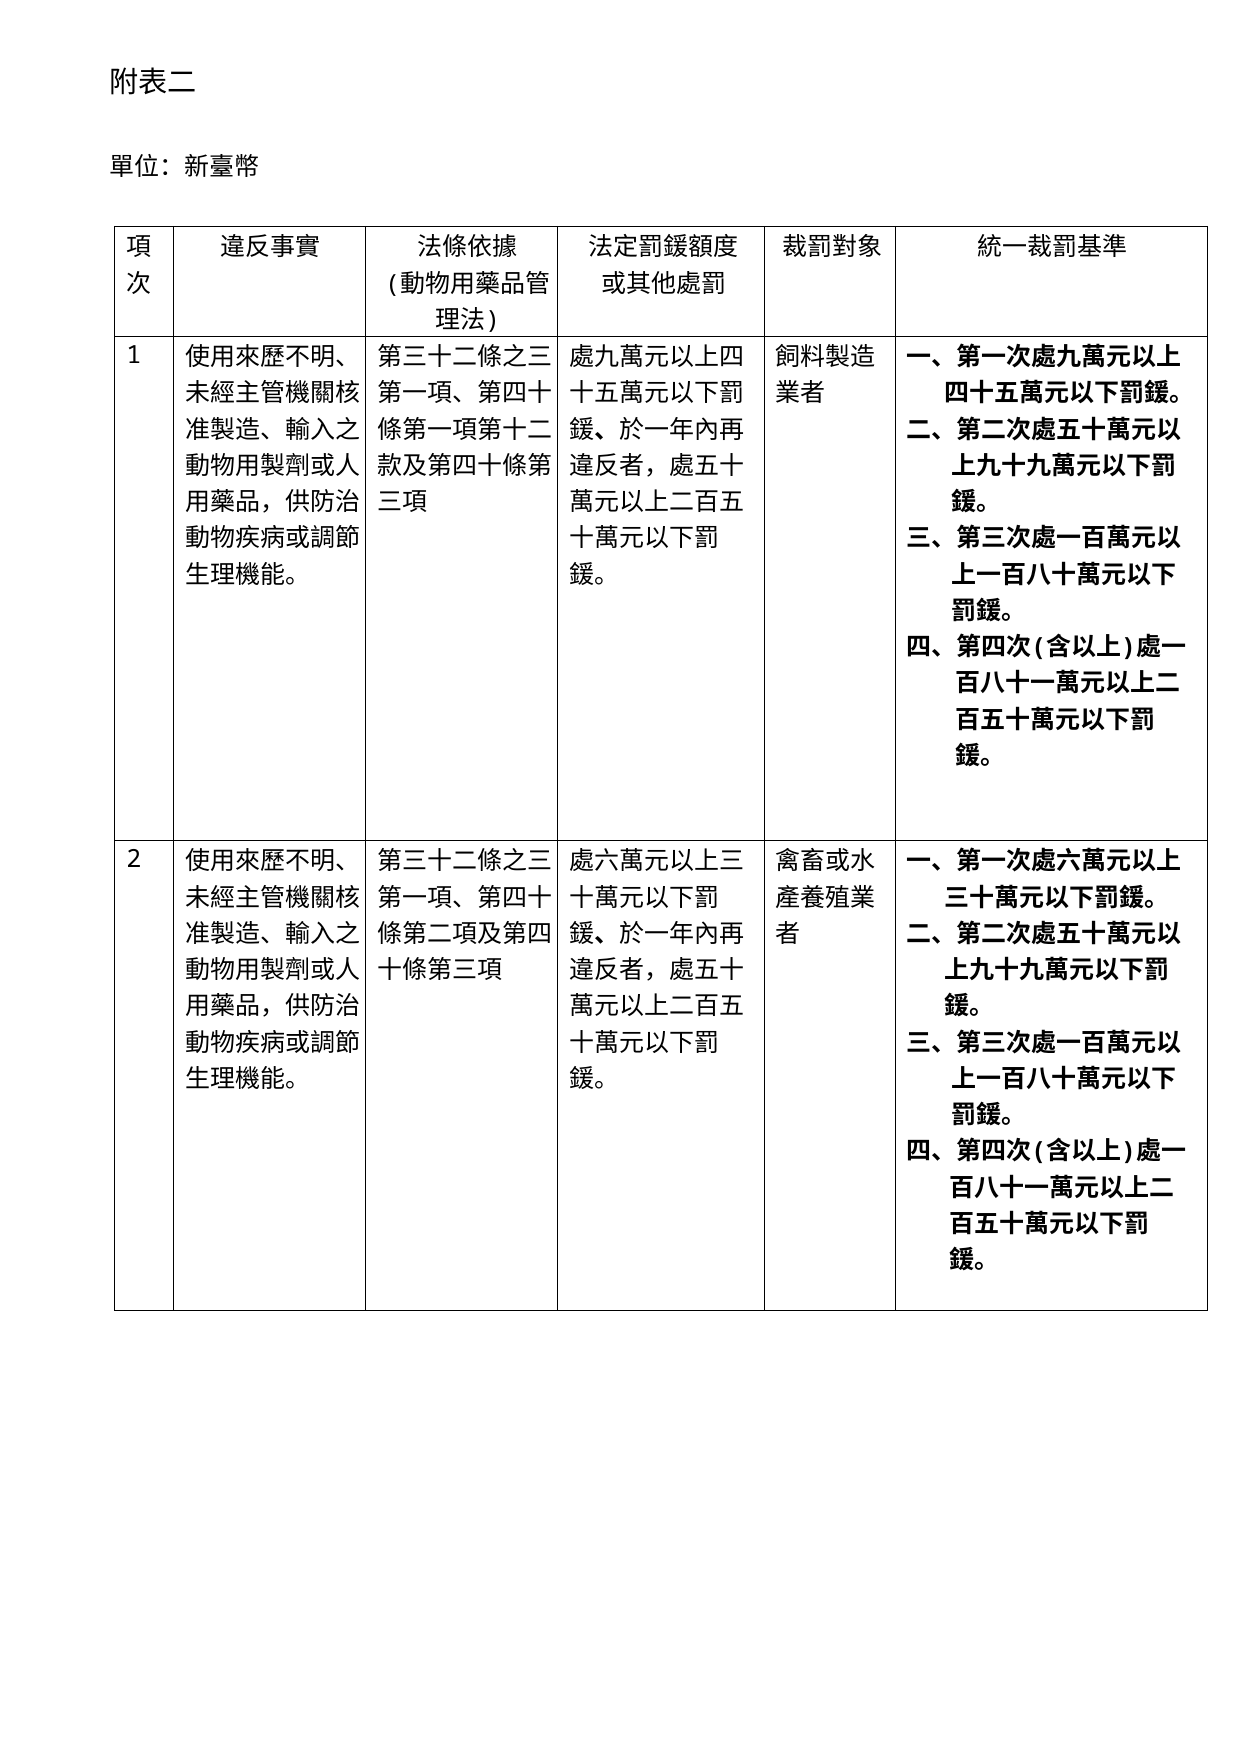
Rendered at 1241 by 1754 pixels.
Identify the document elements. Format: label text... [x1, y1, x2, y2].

table_cell 處九萬元以上四十五萬元以下罰鍰、於一年內再違反者，處五十萬元以上二百五十萬元以下罰鍰。 [558, 337, 764, 840]
table_cell 第三十二條之三第一項、第四十條第一項第十二款及第四十條第三項 [366, 337, 557, 840]
text 附表二 [109, 59, 1181, 101]
table_header 法條依據 (動物用藥品管理法) [366, 227, 557, 336]
table_header 項 次 [115, 227, 173, 336]
table_header 法定罰鍰額度 或其他處罰 [558, 227, 764, 336]
table_cell 飼料製造業者 [765, 337, 895, 840]
table_header 違反事實 [174, 227, 365, 336]
table_cell 使用來歷不明、未經主管機關核准製造、輸入之動物用製劑或人用藥品，供防治動物疾病或調節生理機能。 [174, 337, 365, 840]
text 單位：新臺幣 [109, 101, 1181, 184]
table_cell 2 [115, 841, 173, 1310]
table_cell 處六萬元以上三十萬元以下罰鍰、於一年內再違反者，處五十萬元以上二百五十萬元以下罰鍰。 [558, 841, 764, 1310]
table_cell 第三十二條之三第一項、第四十條第二項及第四十條第三項 [366, 841, 557, 1310]
table_header 裁罰對象 [765, 227, 895, 336]
table_cell 1 [115, 337, 173, 840]
table_cell 一、第一次處六萬元以上三十萬元以下罰鍰。 二、第二次處五十萬元以上九十九萬元以下罰鍰。 三、第三次處一百萬元以上一百八十萬元以下罰鍰。 四、第四次(含以上)處一百八十一萬元以上二百五十萬元以下罰鍰。 [896, 841, 1207, 1310]
table_cell 一、第一次處九萬元以上四十五萬元以下罰鍰。 二、第二次處五十萬元以上九十九萬元以下罰鍰。 三、第三次處一百萬元以上一百八十萬元以下罰鍰。 四、第四次(含以上)處一百八十一萬元以上二百五十萬元以下罰鍰。 [896, 337, 1207, 840]
table_cell 使用來歷不明、未經主管機關核准製造、輸入之動物用製劑或人用藥品，供防治動物疾病或調節生理機能。 [174, 841, 365, 1310]
table_cell 禽畜或水產養殖業者 [765, 841, 895, 1310]
table_header 統一裁罰基準 [896, 227, 1207, 336]
